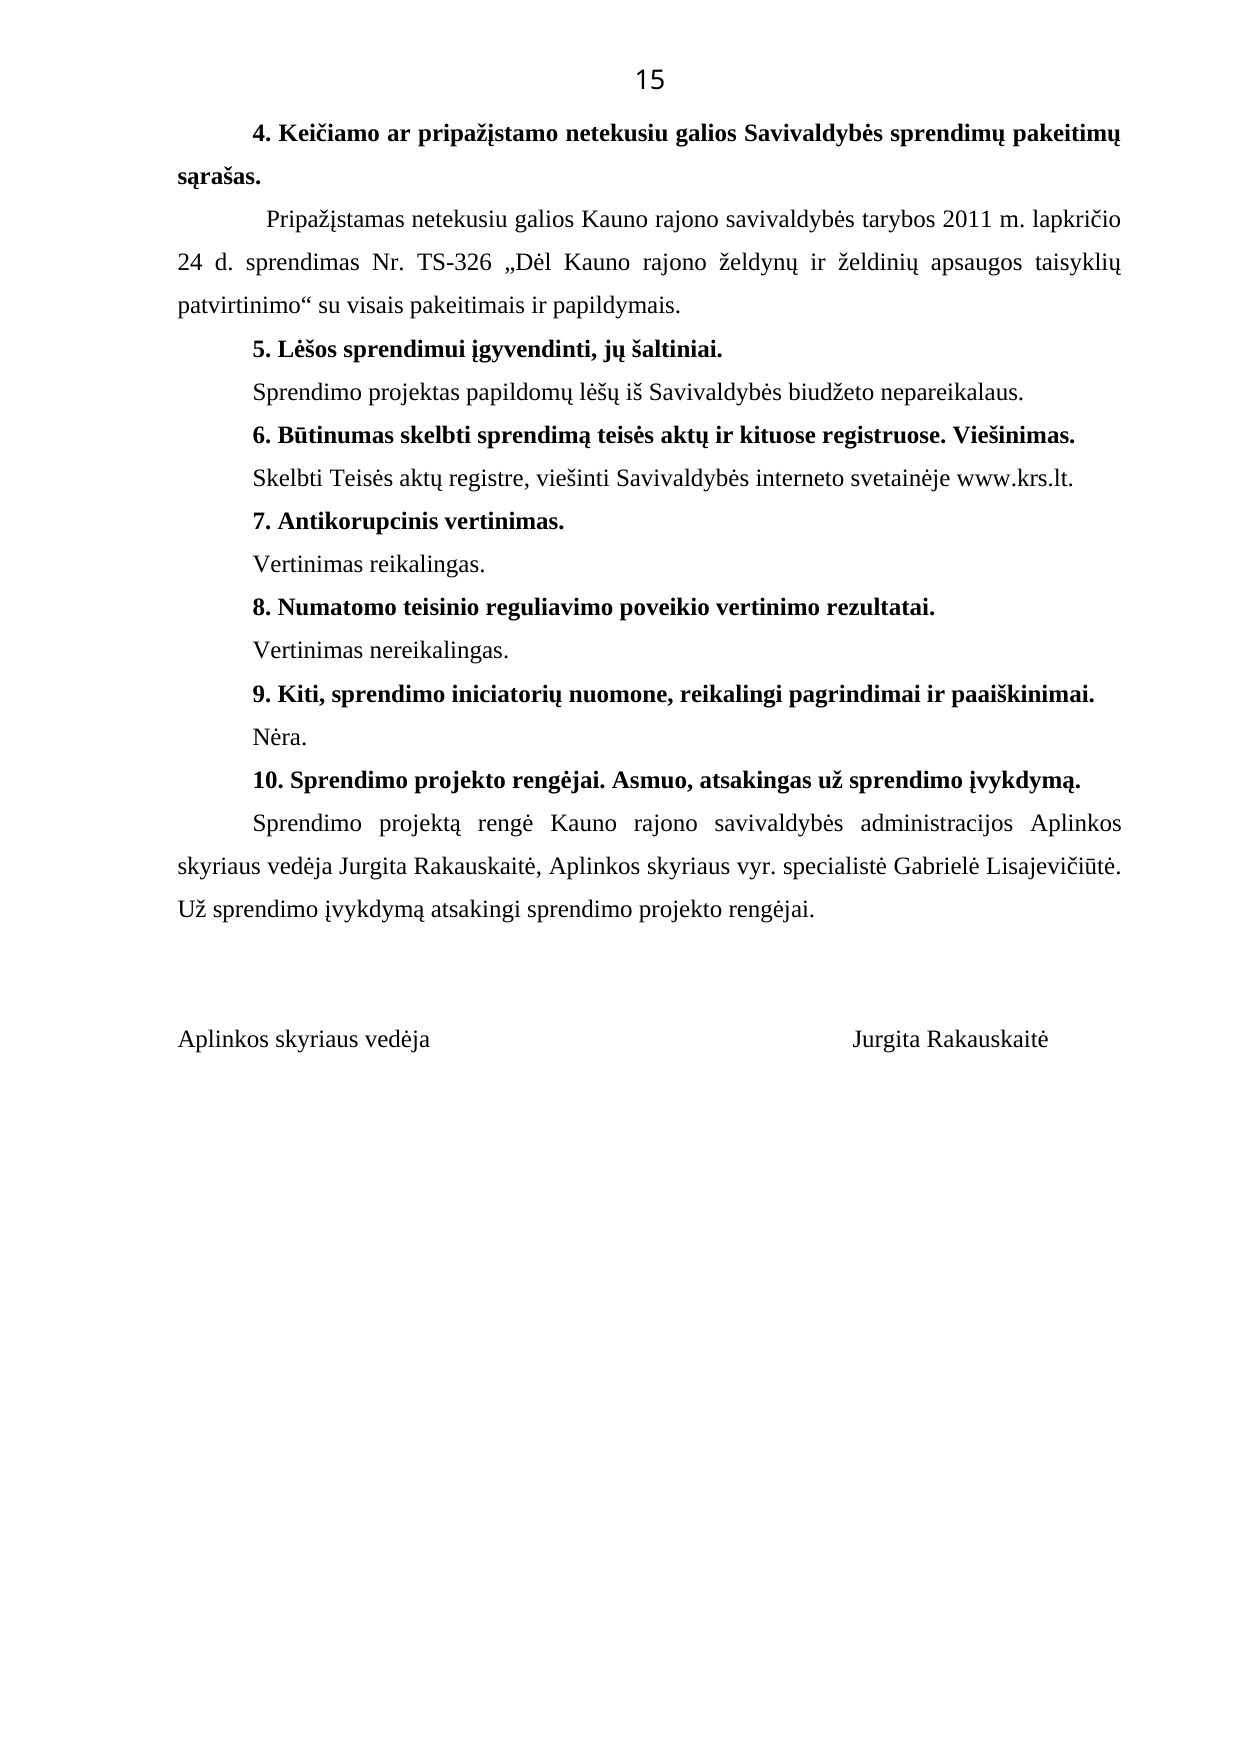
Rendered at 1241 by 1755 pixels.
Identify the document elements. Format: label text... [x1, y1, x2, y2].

text 4. Keičiamo ar pripažįstamo netekusiu galios Savivaldybės sprendimų pakeitimų sąrašas. [177, 118, 1122, 190]
text 6. Būtinumas skelbti sprendimą teisės aktų ir kituose registruose. Viešinimas. [177, 420, 1122, 449]
text Vertinimas nereikalingas. [177, 636, 1122, 664]
text 7. Antikorupcinis vertinimas. [177, 506, 1122, 535]
text 8. Numatomo teisinio reguliavimo poveikio vertinimo rezultatai. [177, 592, 1122, 621]
text Sprendimo projektas papildomų lėšų iš Savivaldybės biudžeto nepareikalaus. [177, 377, 1122, 406]
text Vertinimas reikalingas. [177, 549, 1122, 578]
text Nėra. [177, 722, 1122, 751]
text Sprendimo projektą rengė Kauno rajono savivaldybės administracijos Aplinkos skyriaus vedėja Jurgita Rakauskaitė, Aplinkos skyriaus vyr. specialistė Gabrielė Lisajevičiūtė. Už sprendimo įvykdymą atsakingi sprendimo projekto rengėjai. [177, 808, 1122, 923]
text 10. Sprendimo projekto rengėjai. Asmuo, atsakingas už sprendimo įvykdymą. [177, 765, 1122, 794]
text Aplinkos skyriaus vedėja Jurgita Rakauskaitė [177, 1024, 1122, 1052]
text Skelbti Teisės aktų registre, viešinti Savivaldybės interneto svetainėje www.krs.lt. [177, 463, 1122, 492]
text 9. Kiti, sprendimo iniciatorių nuomone, reikalingi pagrindimai ir paaiškinimai. [177, 679, 1122, 707]
text Pripažįstamas netekusiu galios Kauno rajono savivaldybės tarybos 2011 m. lapkričio 24 d. sprendimas Nr. TS-326 „Dėl Kauno rajono želdynų ir želdinių apsaugos taisyklių patvirtinimo“ su visais pakeitimais ir papildymais. [177, 204, 1122, 319]
text 5. Lėšos sprendimui įgyvendinti, jų šaltiniai. [177, 334, 1122, 362]
